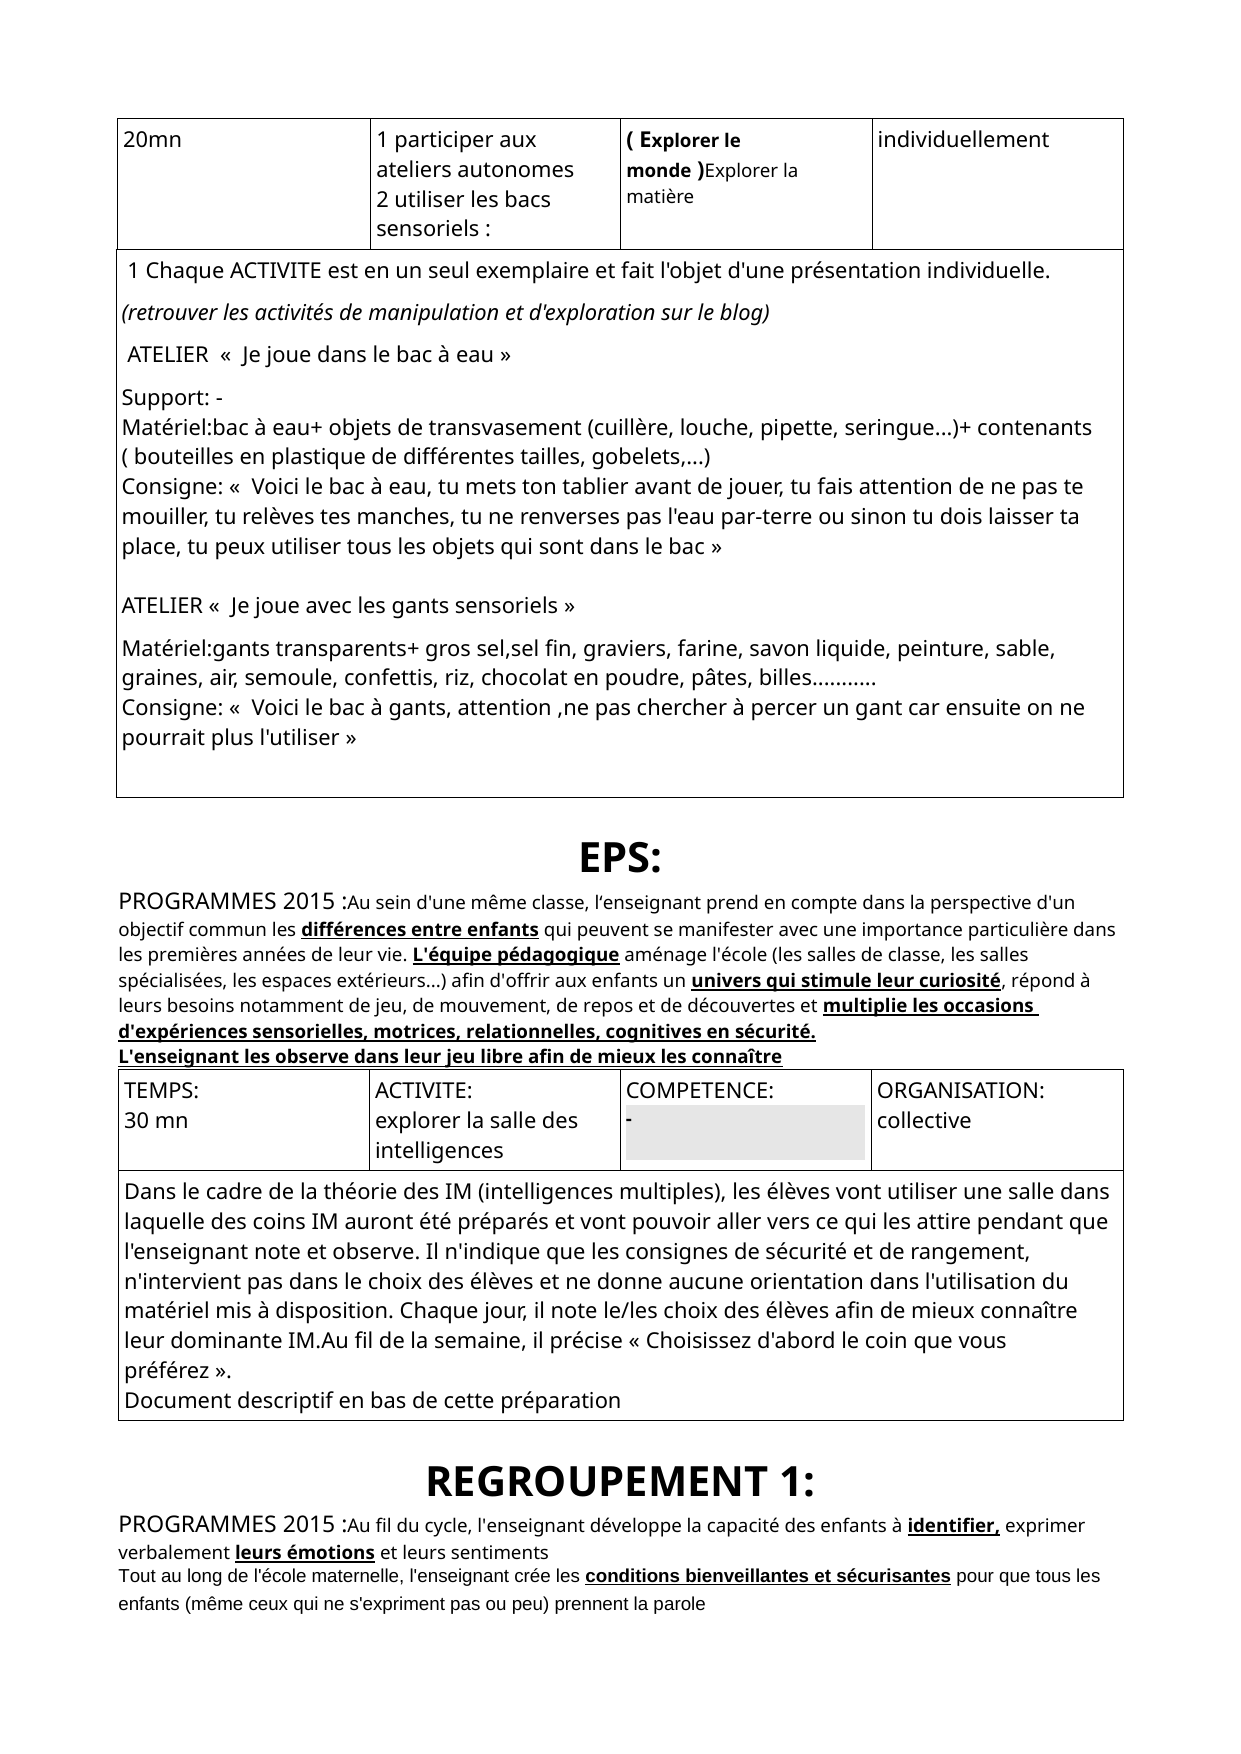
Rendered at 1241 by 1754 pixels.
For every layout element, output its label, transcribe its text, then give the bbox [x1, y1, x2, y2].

text PROGRAMMES 2015 :Au sein d'une même classe, l‘enseignant prend en compte dans la perspective d'un objectif commun les différences entre enfants qui peuvent se manifester avec une importance particulière dans les premières années de leur vie. L'équipe pédagogique aménage l'école (les salles de classe, les salles spécialisées, les espaces extérieurs...) afin d'offrir aux enfants un univers qui stimule leur curiosité, répond à leurs besoins notamment de jeu, de mouvement, de repos et de découvertes et multiplie les occasions d'expériences sensorielles, motrices, relationnelles, cognitives en sécurité. [118, 885, 1122, 1044]
table_header ORGANISATION: collective [872, 1070, 1123, 1170]
table_header ACTIVITE: explorer la salle des intelligences [370, 1070, 620, 1170]
table_header 1 Chaque ACTIVITE est en un seul exemplaire et fait l'objet d'une présentation individuelle. (retrouver les activités de manipulation et d'exploration sur le blog) ATELIER « Je joue dans le bac à eau » Support: - Matériel:bac à eau+ objets de transvasement (cuillère, louche, pipette, seringue...)+ contenants ( bouteilles en plastique de différentes tailles, gobelets,...) Consigne: « Voici le bac à eau, tu mets ton tablier avant de jouer, tu fais attention de ne pas te mouiller, tu relèves tes manches, tu ne renverses pas l'eau par-terre ou sinon tu dois laisser ta place, tu peux utiliser tous les objets qui sont dans le bac » ATELIER « Je joue avec les gants sensoriels » Matériel:gants transparents+ gros sel,sel fin, graviers, farine, savon liquide, peinture, sable, graines, air, semoule, confettis, riz, chocolat en poudre, pâtes, billes........... Consigne: « Voici le bac à gants, attention ,ne pas chercher à percer un gant car ensuite on ne pourrait plus l'utiliser » [117, 250, 1123, 797]
table_header COMPETENCE: - [621, 1070, 871, 1170]
table_header Dans le cadre de la théorie des IM (intelligences multiples), les élèves vont utiliser une salle dans laquelle des coins IM auront été préparés et vont pouvoir aller vers ce qui les attire pendant que l'enseignant note et observe. Il n'indique que les consignes de sécurité et de rangement, n'intervient pas dans le choix des élèves et ne donne aucune orientation dans l'utilisation du matériel mis à disposition. Chaque jour, il note le/les choix des élèves afin de mieux connaître leur dominante IM.Au fil de la semaine, il précise « Choisissez d'abord le coin que vous préférez ». Document descriptif en bas de cette préparation [119, 1171, 1123, 1420]
text REGROUPEMENT 1: [118, 1452, 1122, 1508]
text PROGRAMMES 2015 :Au fil du cycle, l'enseignant développe la capacité des enfants à identifier, exprimer verbalement leurs émotions et leurs sentiments [118, 1508, 1122, 1565]
text EPS: [118, 828, 1122, 885]
text Tout au long de l'école maternelle, l'enseignant crée les conditions bienveillantes et sécurisantes pour que tous les enfants (même ceux qui ne s'expriment pas ou peu) prennent la parole [118, 1565, 1122, 1617]
text L'enseignant les observe dans leur jeu libre afin de mieux les connaître [118, 1044, 1122, 1069]
table_header ( Explorer le monde )Explorer la matière [621, 119, 872, 249]
table_header individuellement [873, 119, 1123, 249]
table_header TEMPS: 30 mn [119, 1070, 369, 1170]
table_header 1 participer aux ateliers autonomes 2 utiliser les bacs sensoriels : [371, 119, 620, 249]
table_header 20mn [118, 119, 370, 249]
